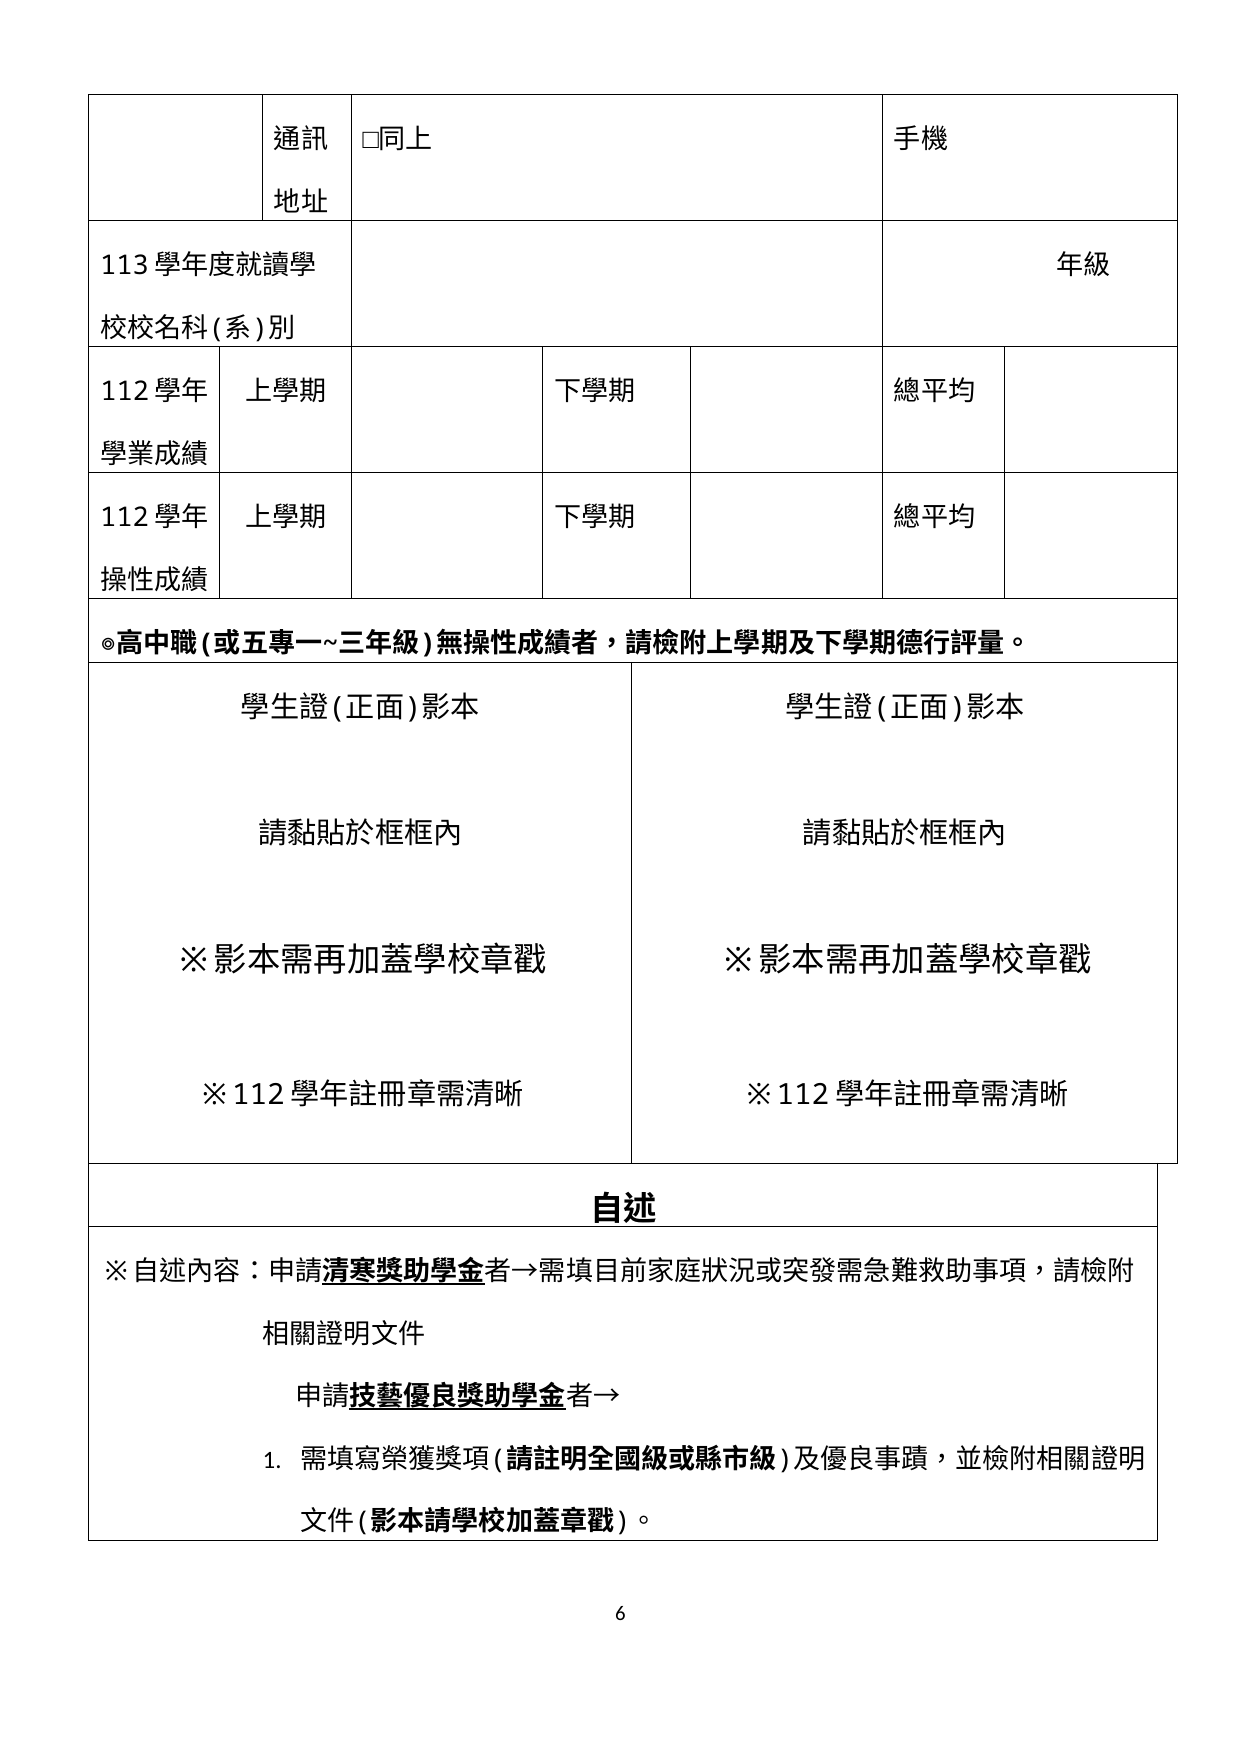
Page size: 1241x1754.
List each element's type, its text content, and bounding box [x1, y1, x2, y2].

table_cell 總平均 [883, 473, 1004, 598]
table_cell [1158, 1226, 1178, 1540]
table_cell 112學年學業成績 [89, 347, 219, 472]
table_cell 自述 [89, 1164, 1157, 1226]
table_cell 通訊地址 [263, 95, 351, 220]
table_cell ◎高中職(或五專一~三年級)無操性成績者，請檢附上學期及下學期德行評量。 [89, 599, 1177, 662]
table_cell [1005, 347, 1177, 472]
table_cell [352, 347, 542, 472]
table_cell [1005, 473, 1177, 598]
table_cell [352, 221, 882, 346]
table_cell 學生證(正面)影本 請黏貼於框框內 ※影本需再加蓋學校章戳 ※112學年註冊章需清晰 [632, 663, 1177, 1163]
table_cell □同上 [352, 95, 882, 220]
table_cell 總平均 [883, 347, 1004, 472]
table_cell ※自述內容：申請清寒獎助學金者→需填目前家庭狀況或突發需急難救助事項，請檢附相關證明文件 申請技藝優良獎助學金者→ 需填寫榮獲獎項(請註明全國級或縣市級)及優良事蹟，並檢附相關證明文件(影本請學校加蓋章戳)。 若申請的是團體組獲獎事蹟，須說明組團的參賽人數，獎狀上需有標示申請者姓名。 [89, 1227, 1157, 1540]
table_cell [352, 473, 542, 598]
table_cell 上學期 [220, 347, 351, 472]
table_cell 下學期 [543, 473, 690, 598]
table_cell 下學期 [543, 347, 690, 472]
table_cell 112學年操性成績 [89, 473, 219, 598]
table_cell 上學期 [220, 473, 351, 598]
table_cell 113學年度就讀學校校名科(系)別 [89, 221, 351, 346]
table_cell 學生證(正面)影本 請黏貼於框框內 ※影本需再加蓋學校章戳 ※112學年註冊章需清晰 [89, 663, 631, 1163]
table_cell [89, 95, 262, 220]
table_cell 手機 [883, 95, 1177, 220]
table_cell 年級 [883, 221, 1177, 346]
table_cell [691, 347, 882, 472]
table_cell [1158, 1164, 1178, 1226]
table_cell [691, 473, 882, 598]
